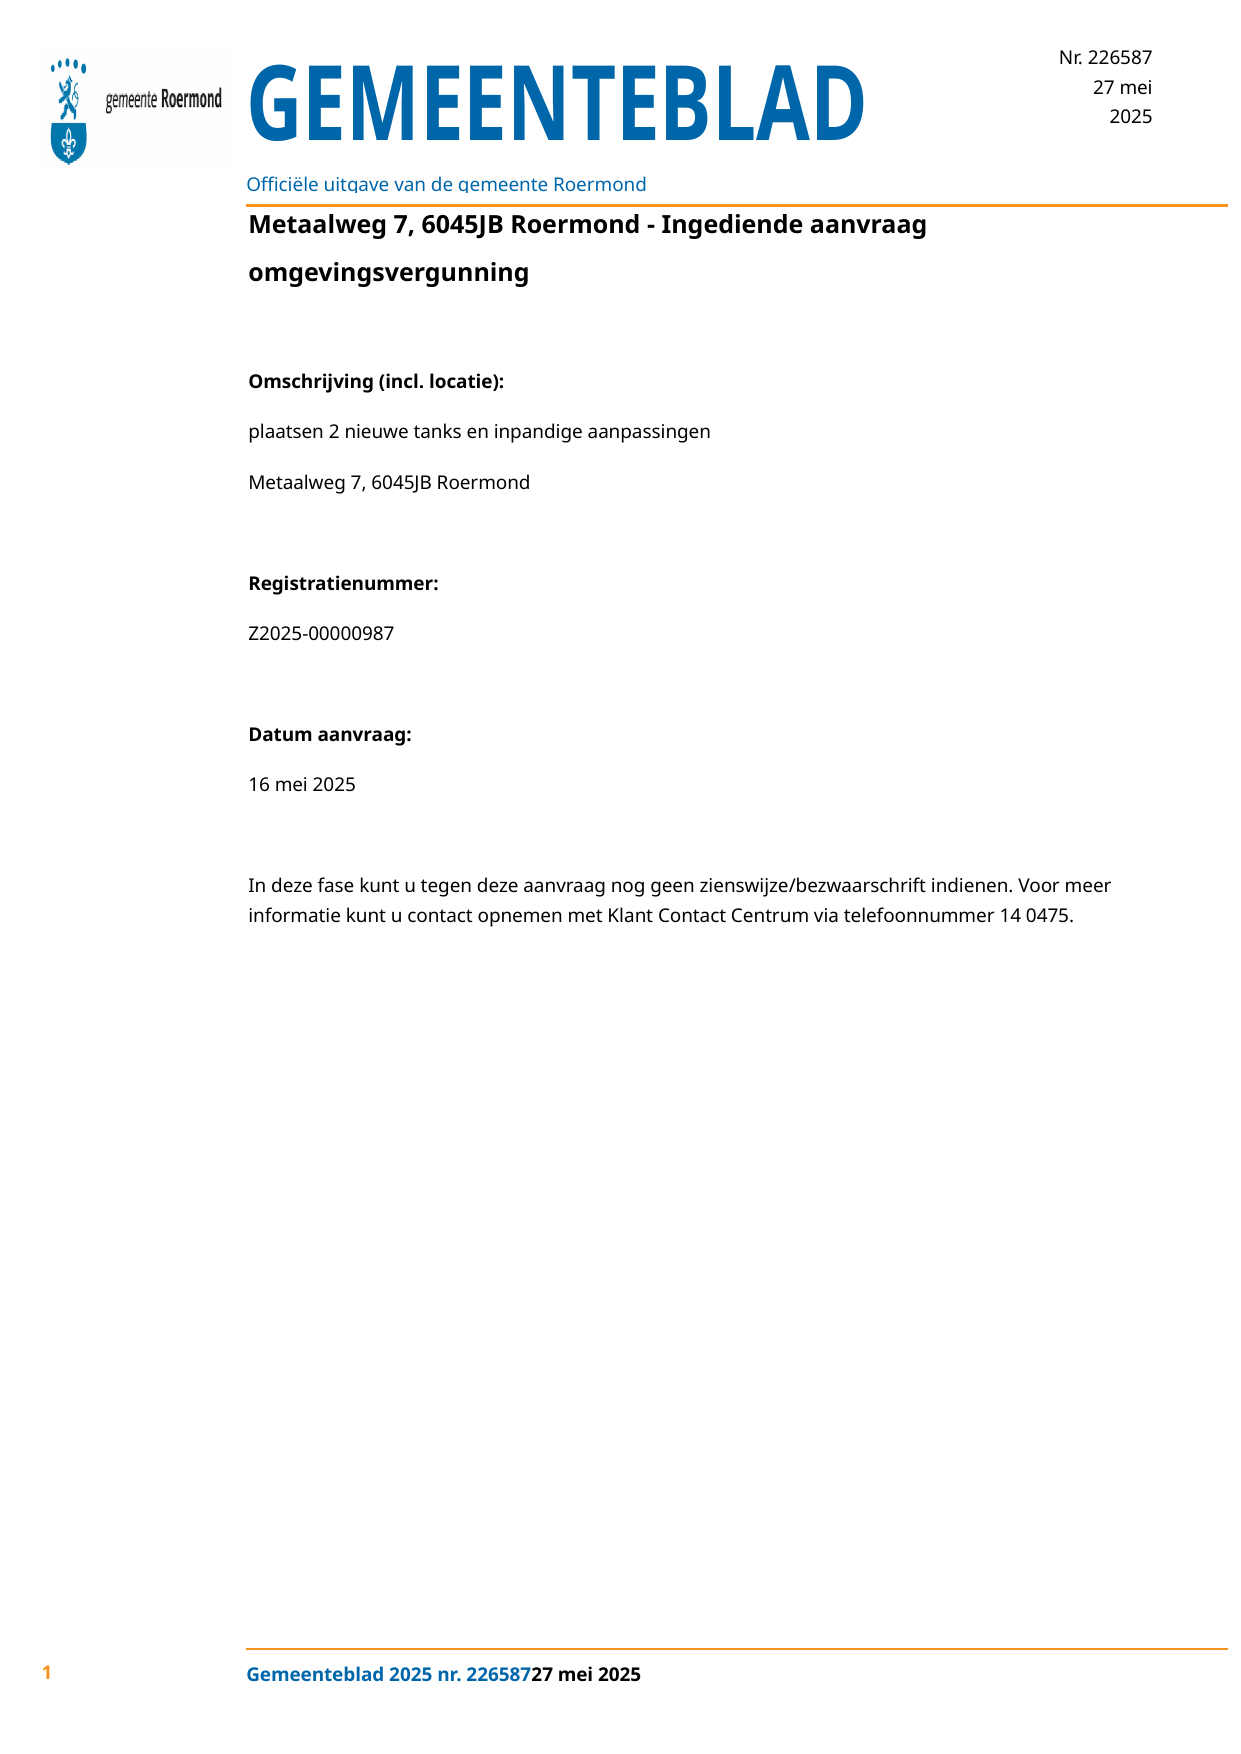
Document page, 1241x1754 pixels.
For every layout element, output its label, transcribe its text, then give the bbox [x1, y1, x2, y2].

text Omschrijving (incl. locatie): [248, 368, 1152, 394]
text Metaalweg 7, 6045JB Roermond - Ingediende aanvraag omgevingsvergunning [248, 207, 1152, 288]
text 16 mei 2025 [248, 772, 1152, 797]
picture [41, 47, 231, 172]
text In deze fase kunt u tegen deze aanvraag nog geen zienswijze/bezwaarschrift indienen. Voor meer informatie kunt u contact opnemen met Klant Contact Centrum via telefoonnummer 14 0475. [248, 872, 1152, 928]
text plaatsen 2 nieuwe tanks en inpandige aanpassingen [248, 419, 1152, 444]
text Z2025-00000987 [248, 620, 1152, 646]
text Registratienummer: [248, 570, 1152, 596]
text Metaalweg 7, 6045JB Roermond [248, 469, 1152, 495]
text Datum aanvraag: [248, 721, 1152, 747]
